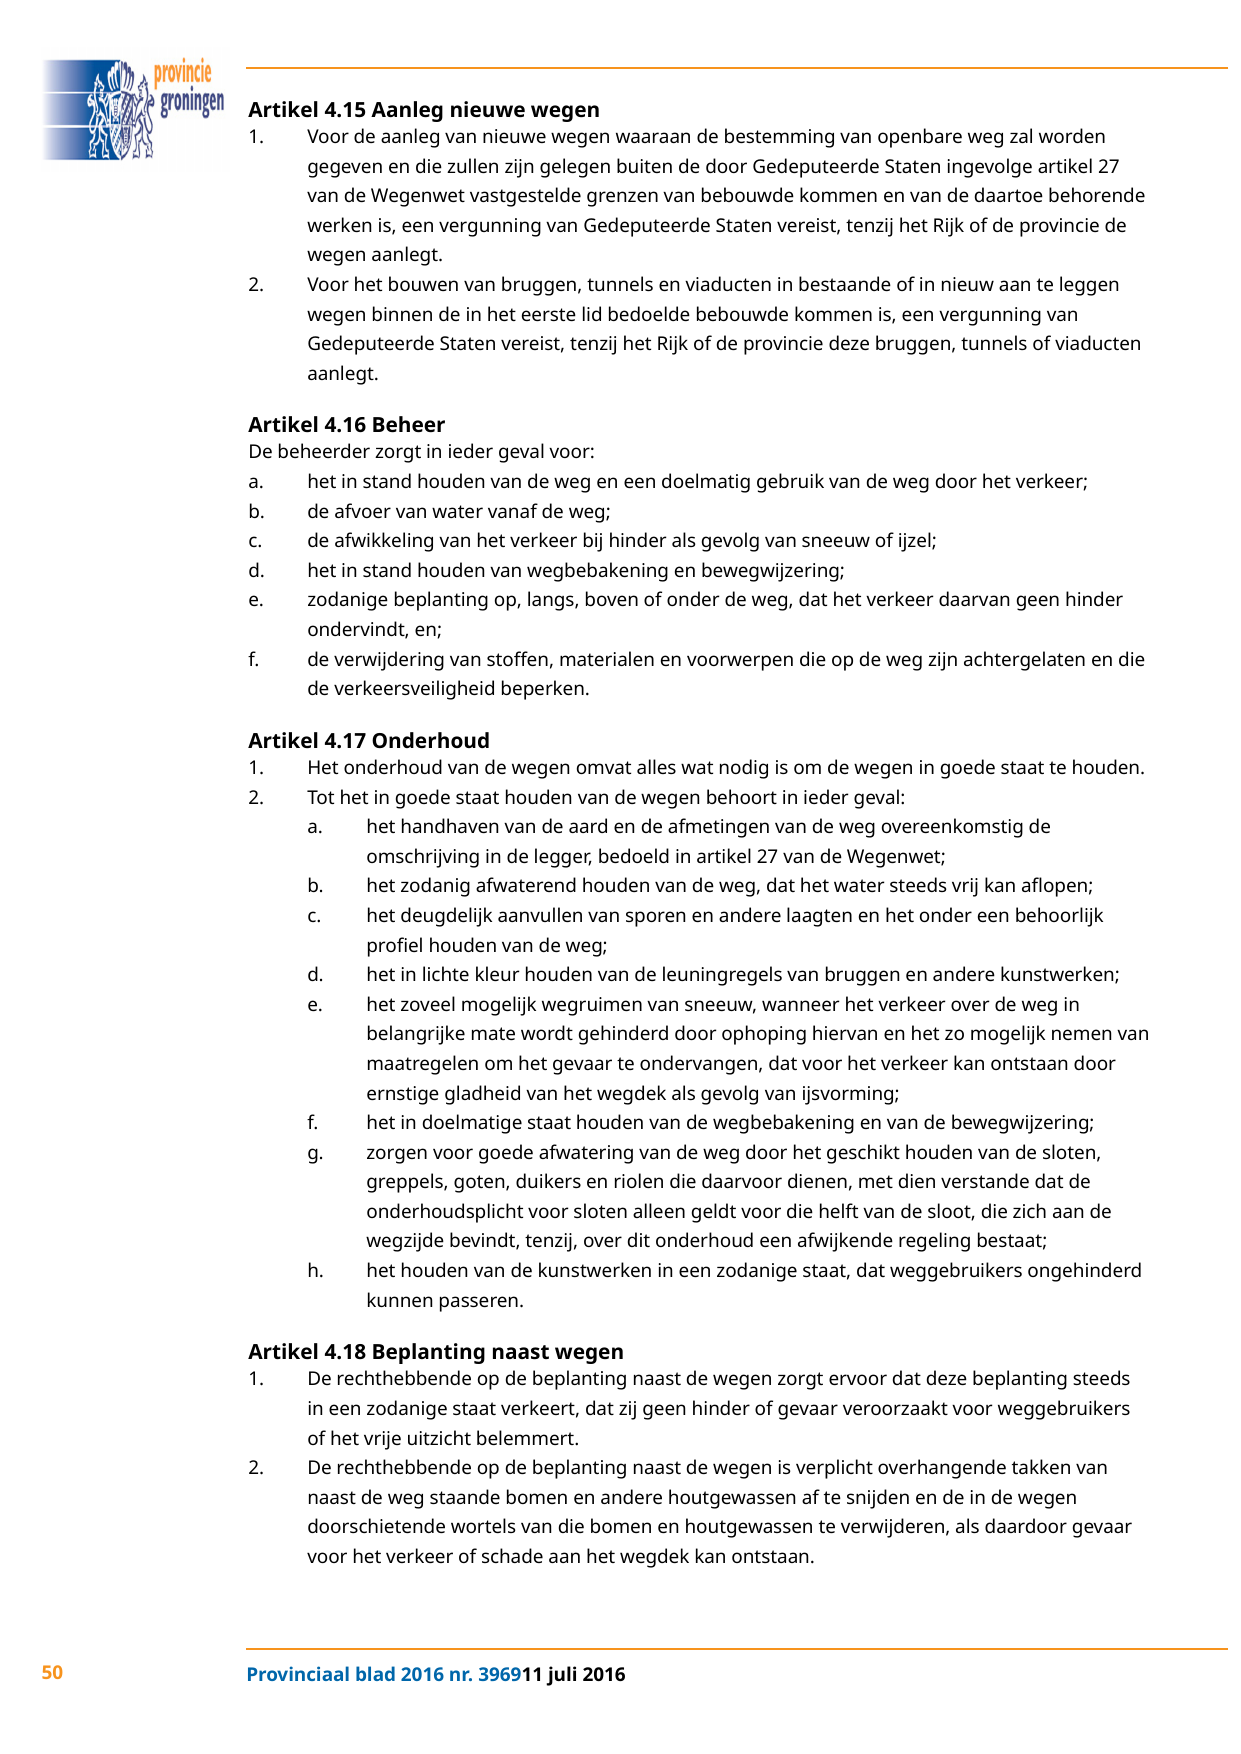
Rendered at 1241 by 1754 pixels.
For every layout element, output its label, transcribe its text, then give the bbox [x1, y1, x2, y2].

text Artikel 4.16 Beheer [248, 410, 1152, 439]
list het deugdelijk aanvullen van sporen en andere laagten en het onder een behoorlijk profiel houden van de weg; [307, 902, 1152, 957]
list Tot het in goede staat houden van de wegen behoort in ieder geval: [248, 784, 1152, 809]
list het in stand houden van de weg en een doelmatig gebruik van de weg door het verkeer; [248, 468, 1152, 494]
list de verwijdering van stoffen, materialen en voorwerpen die op de weg zijn achtergelaten en die de verkeersveiligheid beperken. [248, 646, 1152, 701]
list het in lichte kleur houden van de leuningregels van bruggen en andere kunstwerken; [307, 961, 1152, 987]
list Voor het bouwen van bruggen, tunnels en viaducten in bestaande of in nieuw aan te leggen wegen binnen de in het eerste lid bedoelde bebouwde kommen is, een vergunning van Gedeputeerde Staten vereist, tenzij het Rijk of de provincie deze bruggen, tunnels of viaducten aanlegt. [248, 271, 1152, 386]
list zodanige beplanting op, langs, boven of onder de weg, dat het verkeer daarvan geen hinder ondervindt, en; [248, 587, 1152, 642]
text De beheerder zorgt in ieder geval voor: [248, 439, 1152, 464]
list de afvoer van water vanaf de weg; [248, 498, 1152, 524]
text Artikel 4.18 Beplanting naast wegen [248, 1337, 1152, 1366]
list het houden van de kunstwerken in een zodanige staat, dat weggebruikers ongehinderd kunnen passeren. [307, 1257, 1152, 1312]
list De rechthebbende op de beplanting naast de wegen is verplicht overhangende takken van naast de weg staande bomen en andere houtgewassen af te snijden en de in de wegen doorschietende wortels van die bomen en houtgewassen te verwijderen, als daardoor gevaar voor het verkeer of schade aan het wegdek kan ontstaan. [248, 1454, 1152, 1569]
list het in doelmatige staat houden van de wegbebakening en van de bewegwijzering; [307, 1109, 1152, 1135]
list zorgen voor goede afwatering van de weg door het geschikt houden van de sloten, greppels, goten, duikers en riolen die daarvoor dienen, met dien verstande dat de onderhoudsplicht voor sloten alleen geldt voor die helft van de sloot, die zich aan de wegzijde bevindt, tenzij, over dit onderhoud een afwijkende regeling bestaat; [307, 1139, 1152, 1253]
picture [41, 47, 231, 172]
list Het onderhoud van de wegen omvat alles wat nodig is om de wegen in goede staat te houden. [248, 754, 1152, 780]
list het zodanig afwaterend houden van de weg, dat het water steeds vrij kan aflopen; [307, 873, 1152, 898]
list de afwikkeling van het verkeer bij hinder als gevolg van sneeuw of ijzel; [248, 527, 1152, 553]
list Voor de aanleg van nieuwe wegen waaraan de bestemming van openbare weg zal worden gegeven en die zullen zijn gelegen buiten de door Gedeputeerde Staten ingevolge artikel 27 van de Wegenwet vastgestelde grenzen van bebouwde kommen en van de daartoe behorende werken is, een vergunning van Gedeputeerde Staten vereist, tenzij het Rijk of de provincie de wegen aanlegt. [248, 123, 1152, 267]
list De rechthebbende op de beplanting naast de wegen zorgt ervoor dat deze beplanting steeds in een zodanige staat verkeert, dat zij geen hinder of gevaar veroorzaakt voor weggebruikers of het vrije uitzicht belemmert. [248, 1366, 1152, 1451]
list het in stand houden van wegbebakening en bewegwijzering; [248, 557, 1152, 583]
text Artikel 4.15 Aanleg nieuwe wegen [248, 95, 1152, 123]
text Artikel 4.17 Onderhoud [248, 726, 1152, 754]
list het zoveel mogelijk wegruimen van sneeuw, wanneer het verkeer over de weg in belangrijke mate wordt gehinderd door ophoping hiervan en het zo mogelijk nemen van maatregelen om het gevaar te ondervangen, dat voor het verkeer kan ontstaan door ernstige gladheid van het wegdek als gevolg van ijsvorming; [307, 991, 1152, 1105]
list het handhaven van de aard en de afmetingen van de weg overeenkomstig de omschrijving in de legger, bedoeld in artikel 27 van de Wegenwet; [307, 813, 1152, 869]
